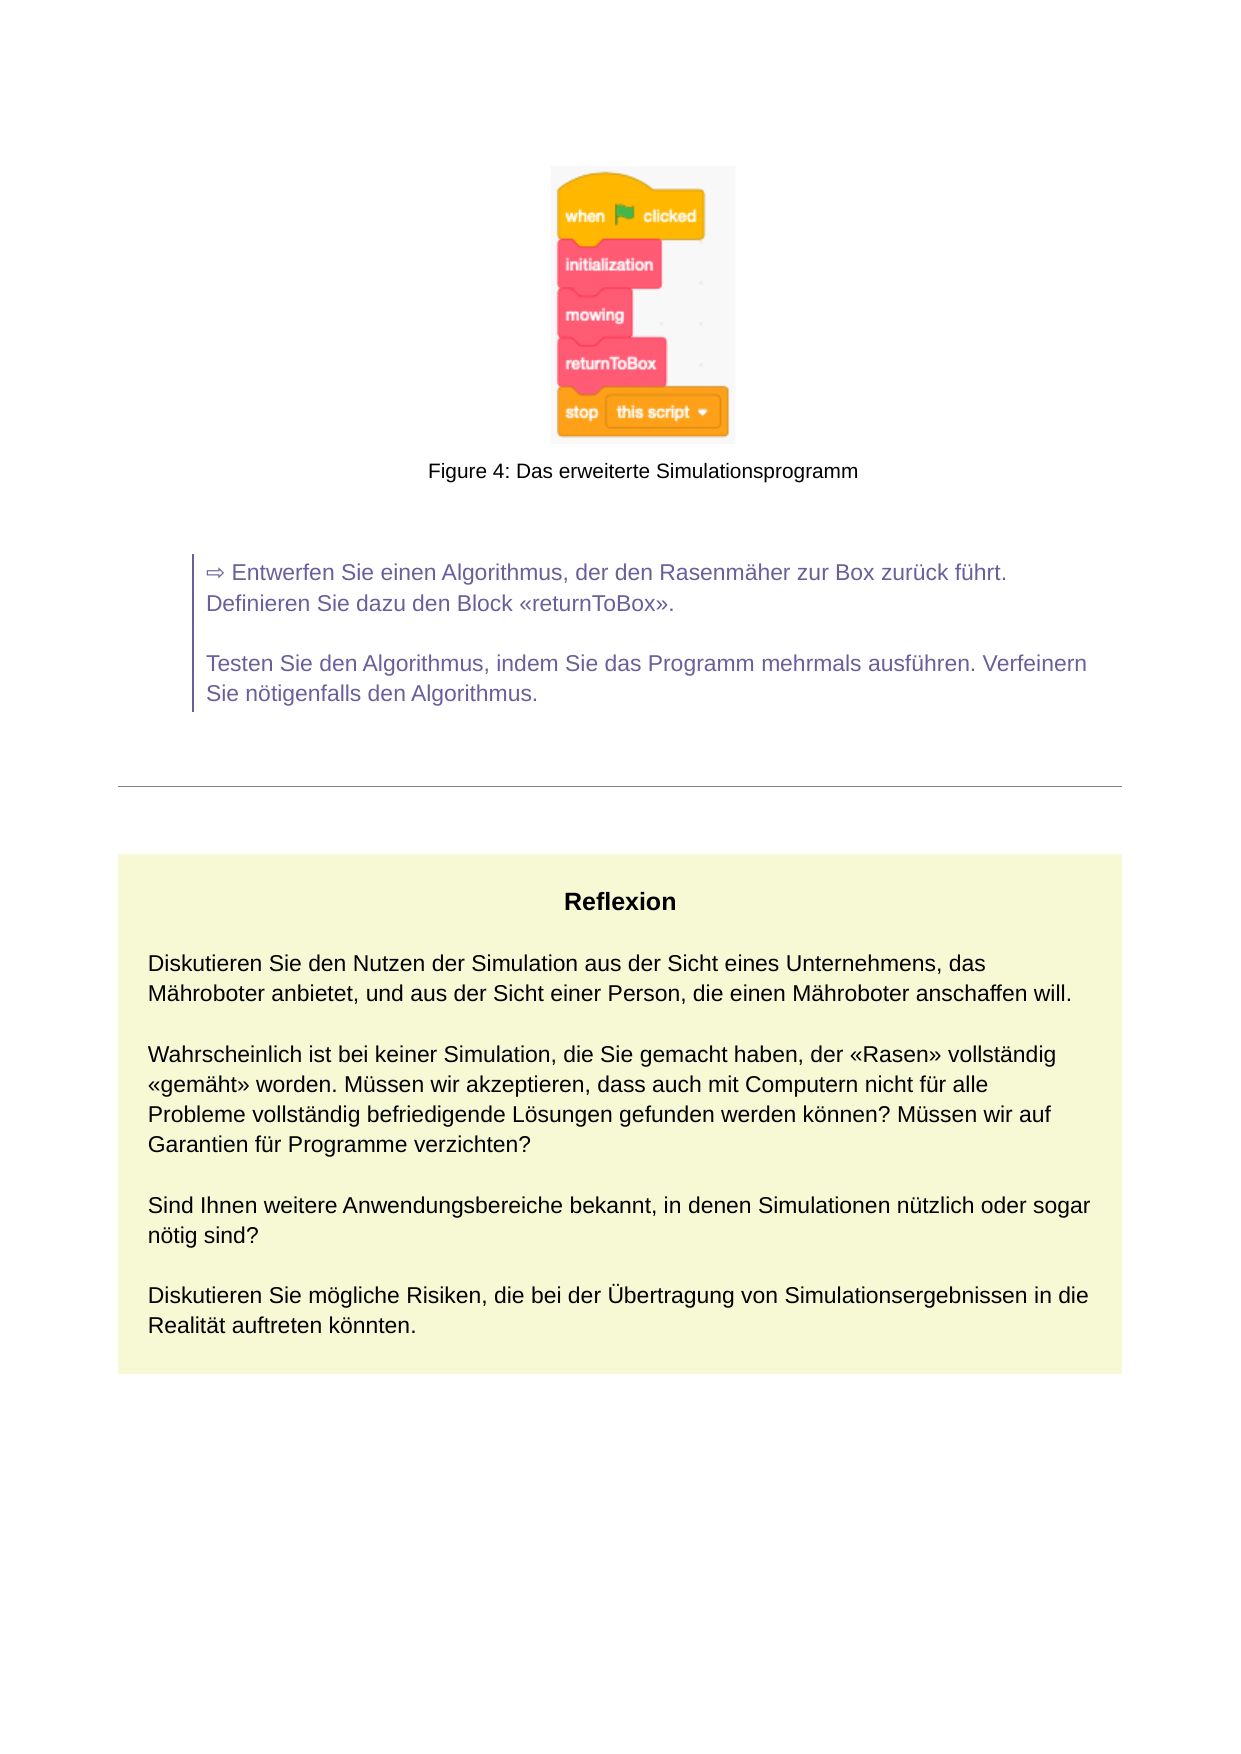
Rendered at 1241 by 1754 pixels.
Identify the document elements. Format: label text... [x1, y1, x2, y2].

text Sind Ihnen weitere Anwendungsbereiche bekannt, in denen Simulationen nützlich oder sogar nötig sind? [148, 1192, 1093, 1248]
text Testen Sie den Algorithmus, indem Sie das Programm mehrmals ausführen. Verfeinern Sie nötigenfalls den Algorithmus. [194, 644, 1122, 712]
text ⇨ Entwerfen Sie einen Algorithmus, der den Rasenmäher zur Box zurück führt. Definieren Sie dazu den Block «returnToBox». [192, 553, 1122, 616]
text Diskutieren Sie mögliche Risiken, die bei der Übertragung von Simulationsergebnissen in die Realität auftreten könnten. [148, 1282, 1093, 1339]
text Wahrscheinlich ist bei keiner Simulation, die Sie gemacht haben, der «Rasen» vollständig «gemäht» worden. Müssen wir akzeptieren, dass auch mit Computern nicht für alle Probleme vollständig befriedigende Lösungen gefunden werden können? Müssen wir auf Garantien für Programme verzichten? [148, 1041, 1093, 1157]
text Diskutieren Sie den Nutzen der Simulation aus der Sicht eines Unternehmens, das Mähroboter anbietet, und aus der Sicht einer Person, die einen Mähroboter anschaffen will. [148, 950, 1093, 1006]
picture [550, 166, 736, 444]
text Figure 4: Das erweiterte Simulationsprogramm [412, 151, 874, 483]
text Reflexion [118, 887, 1122, 915]
